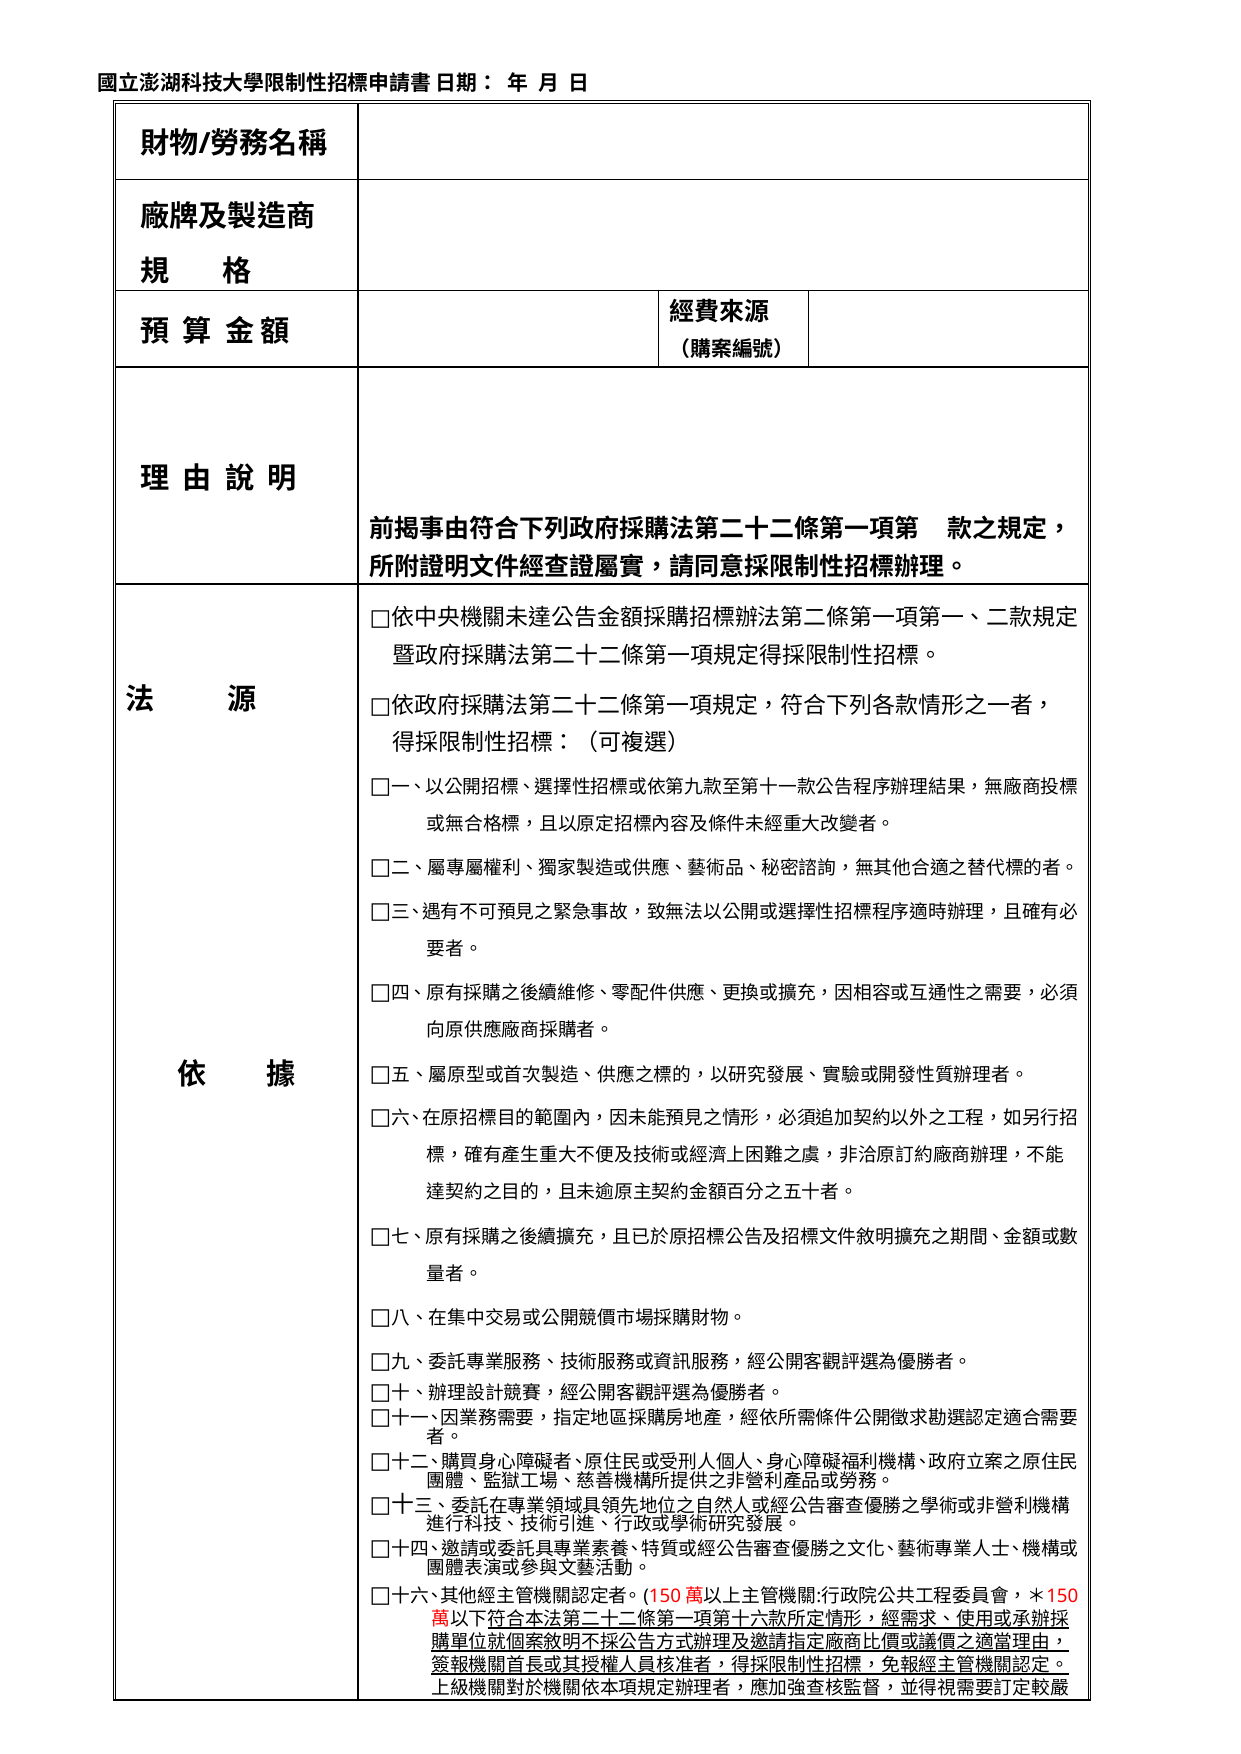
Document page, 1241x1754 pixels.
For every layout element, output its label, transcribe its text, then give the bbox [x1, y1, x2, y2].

table_cell 理 由 說 明 [116, 368, 357, 583]
table_cell 廠牌及製造商 規 格 [116, 180, 357, 290]
table_cell □依中央機關未達公告金額採購招標辦法第二條第一項第一、二款規定暨政府採購法第二十二條第一項規定得採限制性招標。 □依政府採購法第二十二條第一項規定，符合下列各款情形之一者，得採限制性招標：（可複選） □一、以公開招標、選擇性招標或依第九款至第十一款公告程序辦理結果，無廠商投標或無合格標，且以原定招標內容及條件未經重大改變者。 □二、屬專屬權利、獨家製造或供應、藝術品、秘密諮詢，無其他合適之替代標的者。 □三、遇有不可預見之緊急事故，致無法以公開或選擇性招標程序適時辦理，且確有必要者。 □四、原有採購之後續維修、零配件供應、更換或擴充，因相容或互通性之需要，必須向原供應廠商採購者。 □五、屬原型或首次製造、供應之標的，以研究發展、實驗或開發性質辦理者。 □六、在原招標目的範圍內，因未能預見之情形，必須追加契約以外之工程，如另行招標，確有產生重大不便及技術或經濟上困難之虞，非洽原訂約廠商辦理，不能達契約之目的，且未逾原主契約金額百分之五十者。 □七、原有採購之後續擴充，且已於原招標公告及招標文件敘明擴充之期間、金額或數量者。 □八、在集中交易或公開競價市場採購財物。 □九、委託專業服務、技術服務或資訊服務，經公開客觀評選為優勝者。 □十、辦理設計競賽，經公開客觀評選為優勝者。 □十一、因業務需要，指定地區採購房地產，經依所需條件公開徵求勘選認定適合需要者。 □十二、購買身心障礙者、原住民或受刑人個人、身心障礙福利機構、政府立案之原住民團體、監獄工場、慈善機構所提供之非營利產品或勞務。 □十三、委託在專業領域具領先地位之自然人或經公告審查優勝之學術或非營利機構進行科技、技術引進、行政或學術研究發展。 □十四、邀請或委託具專業素養、特質或經公告審查優勝之文化、藝術專業人士、機構或團體表演或參與文藝活動。 □十六、其他經主管機關認定者。 (150萬以上主管機關:行政院公共工程委員會，＊150萬以下符合本法第二十二條第一項第十六款所定情形，經需求、使用或承辦採購單位就個案敘明不採公告方式辦理及邀請指定廠商比價或議價之適當理由，簽報機關首長或其授權人員核准者，得採限制性招標，免報經主管機關認定。上級機關對於機關依本項規定辦理者，應加強查核監督，並得視需要訂定較嚴 [359, 585, 1088, 1699]
table_cell 預 算 金 額 [116, 291, 357, 366]
table_header [359, 104, 1088, 178]
table_cell [359, 180, 1088, 290]
table_cell 經費來源（購案編號） [659, 291, 808, 366]
text 國立澎湖科技大學限制性招標申請書 日期： 年 月 日 [77, 63, 1169, 100]
table_cell [809, 291, 1088, 366]
table_header 財物/勞務名稱 [116, 104, 357, 178]
table_cell 法 源 依 據 [116, 585, 357, 1699]
table_cell [359, 291, 658, 366]
table_cell 前揭事由符合下列政府採購法第二十二條第一項第 款之規定，所附證明文件經查證屬實，請同意採限制性招標辦理。 [359, 368, 1088, 583]
